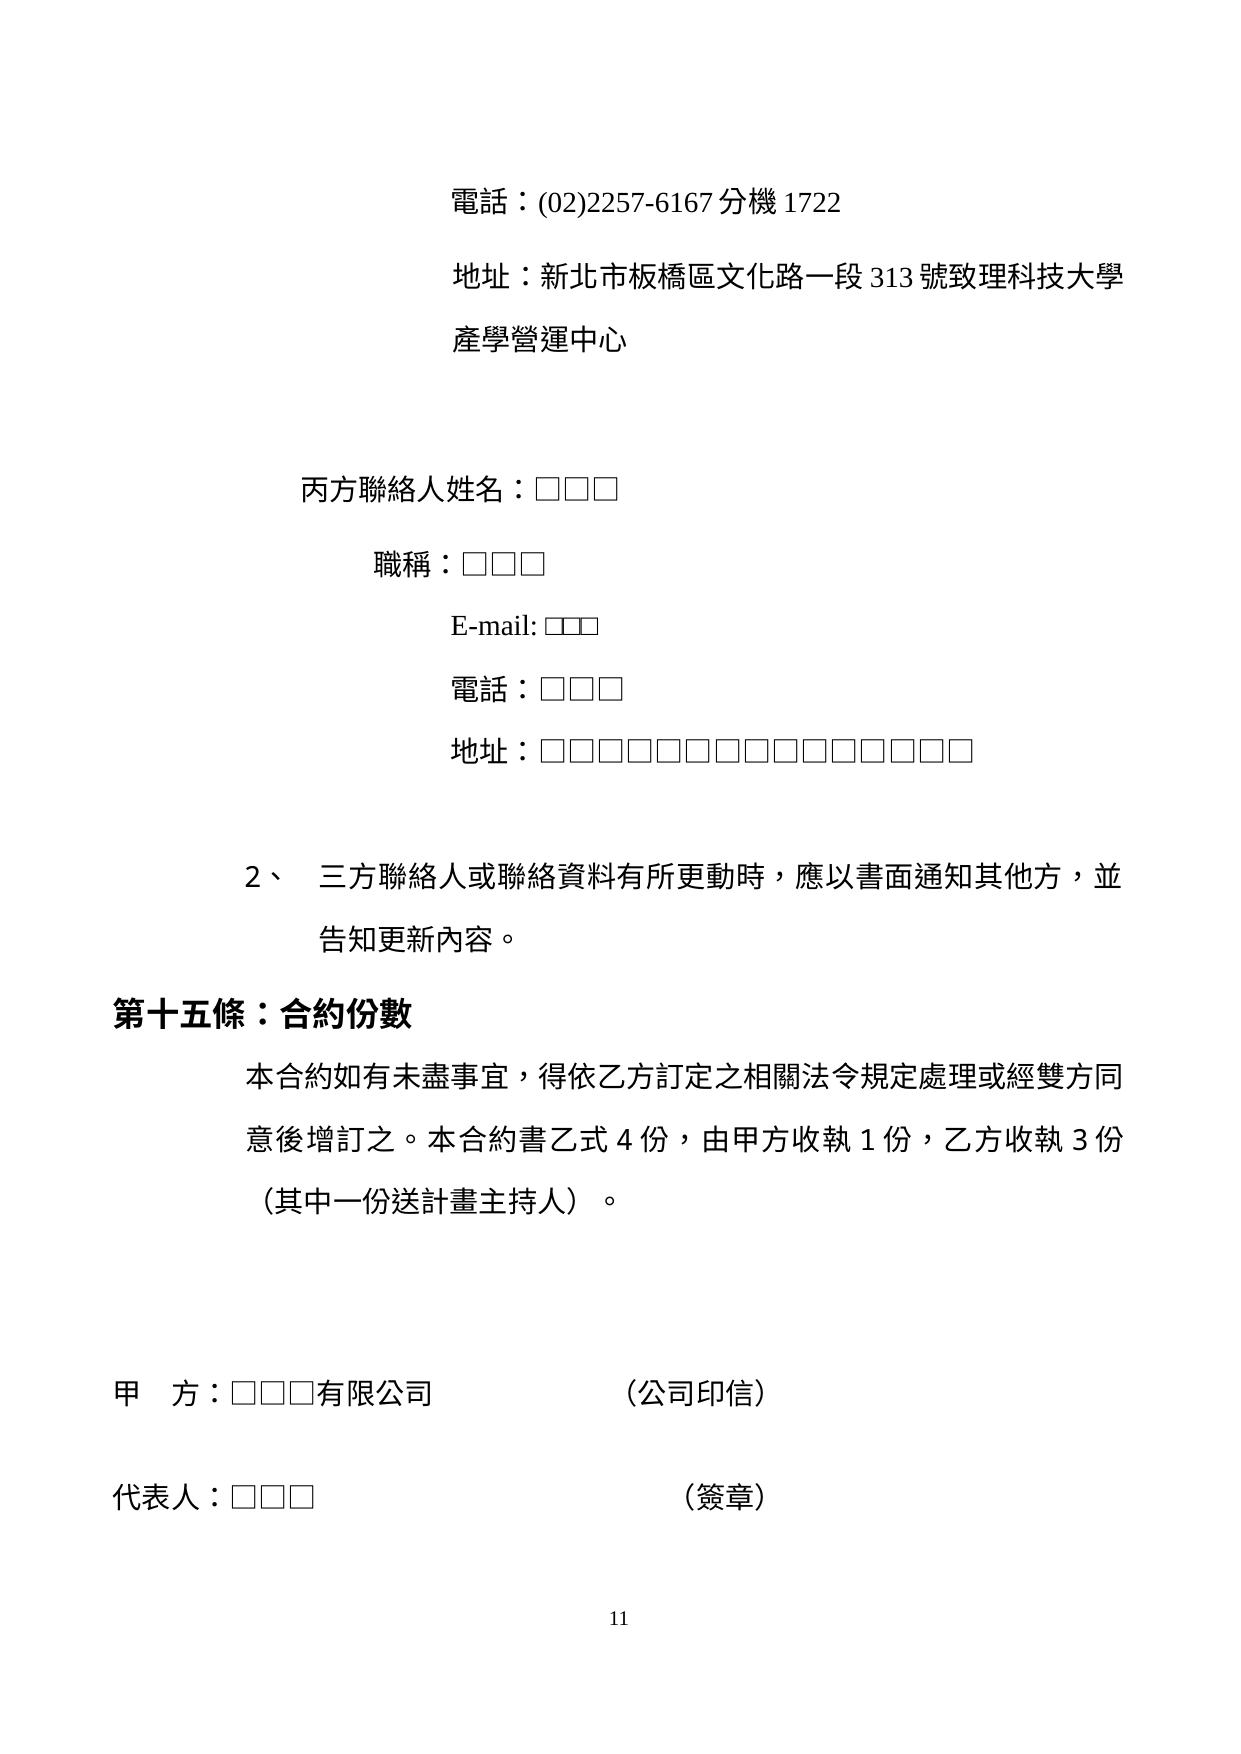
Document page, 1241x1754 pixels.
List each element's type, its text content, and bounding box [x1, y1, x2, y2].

text 地址：新北市板橋區文化路一段313號致理科技大學產學營運中心 [452, 233, 1125, 358]
text 代表人：□□□ （簽章） [112, 1454, 1125, 1517]
list 三方聯絡人或聯絡資料有所更動時，應以書面通知其他方，並告知更新內容。 [244, 833, 1125, 958]
text 電話：(02)2257-6167分機1722 [281, 158, 1125, 221]
text 地址：□□□□□□□□□□□□□□□ [281, 708, 1125, 771]
text 電話：□□□ [281, 646, 1125, 708]
text 第十五條：合約份數 [112, 971, 1125, 1033]
text 本合約如有未盡事宜，得依乙方訂定之相關法令規定處理或經雙方同意後增訂之。本合約書乙式4份，由甲方收執1份，乙方收執3份（其中一份送計畫主持人）。 [245, 1033, 1125, 1221]
text E-mail: □□□ [281, 583, 1125, 646]
text 甲 方：□□□有限公司 （公司印信） [112, 1350, 1125, 1412]
text 職稱：□□□ [281, 521, 1125, 583]
text 丙方聯絡人姓名：□□□ [281, 446, 1125, 508]
